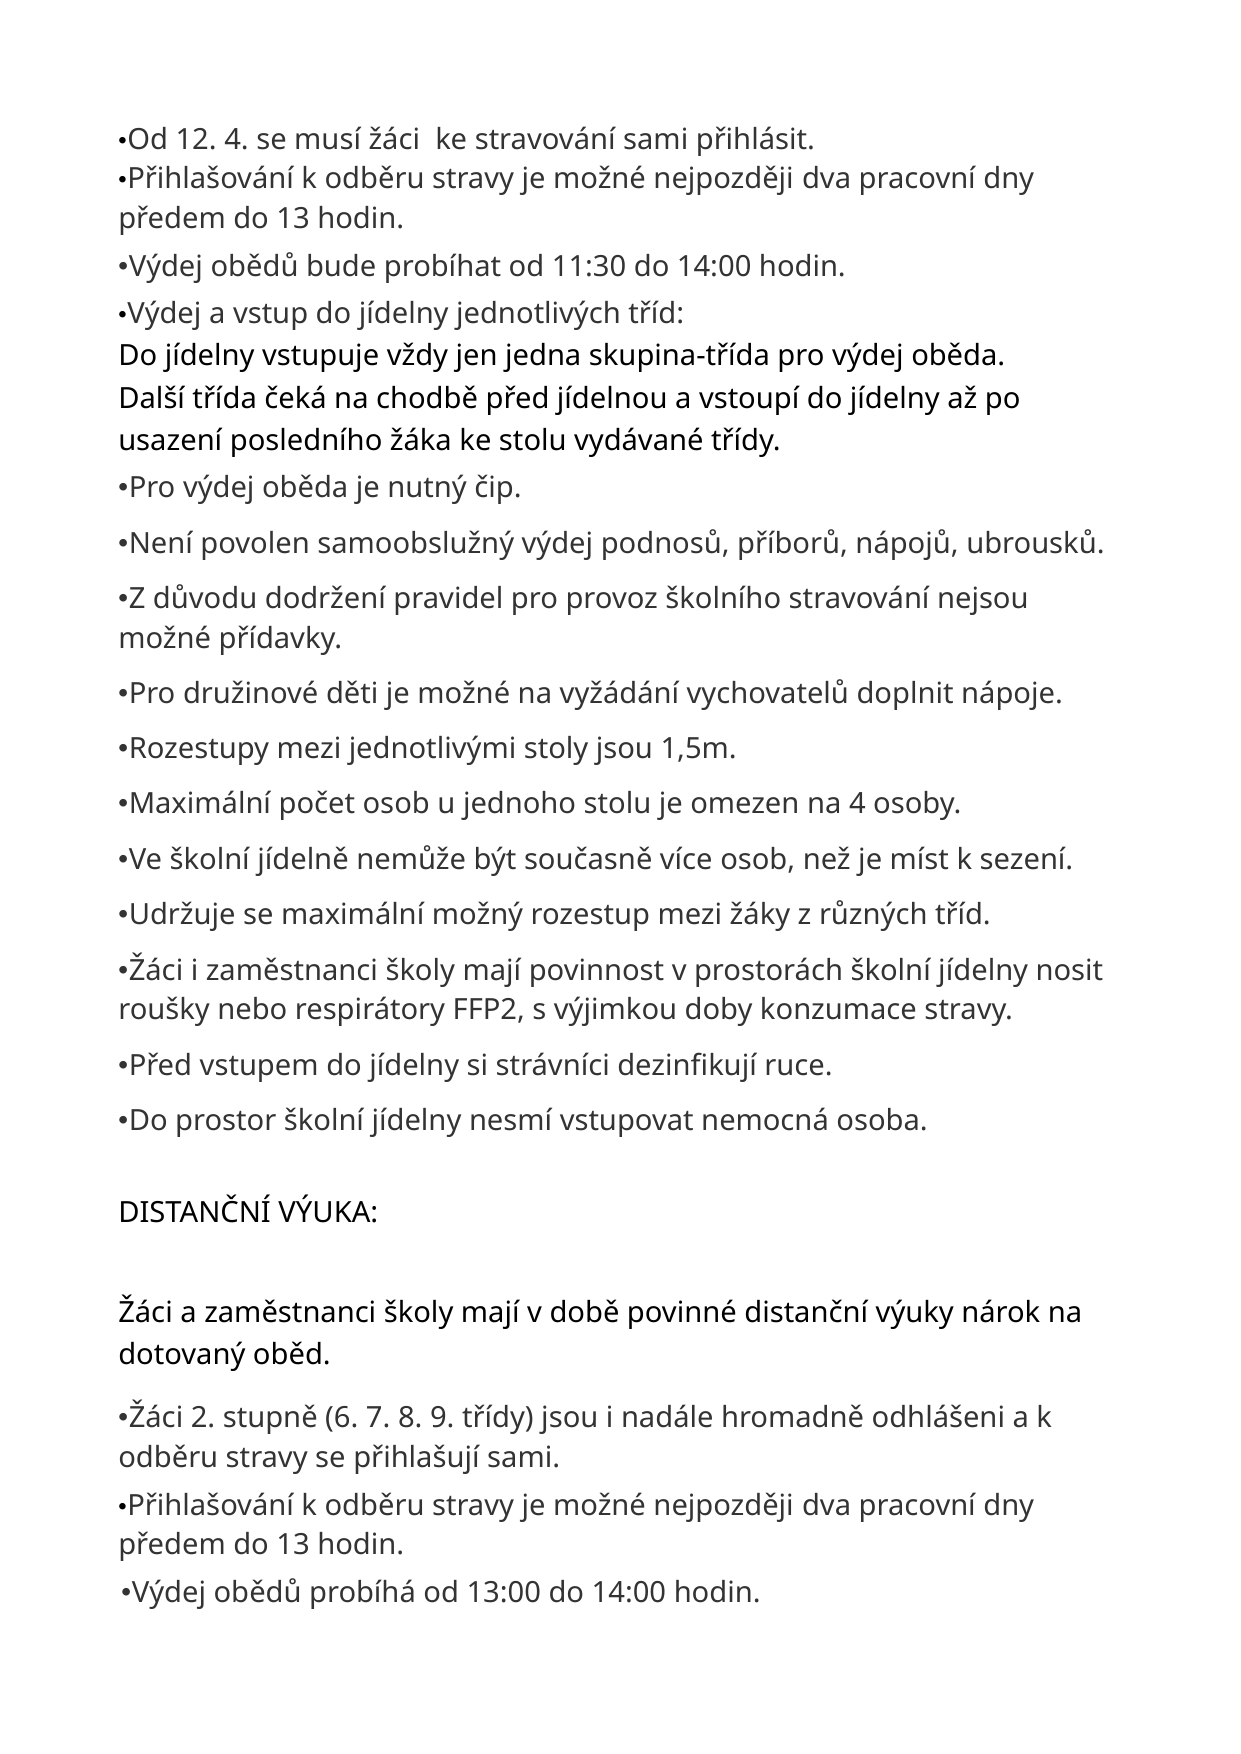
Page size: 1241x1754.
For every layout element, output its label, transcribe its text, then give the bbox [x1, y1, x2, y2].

list Rozestupy mezi jednotlivými stoly jsou 1,5m. [118, 727, 1122, 767]
list Udržuje se maximální možný rozestup mezi žáky z různých tříd. [118, 893, 1122, 933]
list Ve školní jídelně nemůže být současně více osob, než je míst k sezení. [118, 838, 1122, 878]
list Do prostor školní jídelny nesmí vstupovat nemocná osoba. [118, 1099, 1122, 1139]
text Další třída čeká na chodbě před jídelnou a vstoupí do jídelny až po usazení posledního žáka ke stolu vydávané třídy. [118, 374, 1122, 459]
list Není povolen samoobslužný výdej podnosů, příborů, nápojů, ubrousků. [118, 522, 1122, 562]
text Žáci a zaměstnanci školy mají v době povinné distanční výuky nárok na dotovaný oběd. [118, 1289, 1122, 1373]
list Před vstupem do jídelny si strávníci dezinfikují ruce. [118, 1044, 1122, 1083]
list Výdej obědů bude probíhat od 11:30 do 14:00 hodin. [118, 245, 1122, 285]
list Pro družinové děti je možné na vyžádání vychovatelů doplnit nápoje. [118, 672, 1122, 712]
list Přihlašování k odběru stravy je možné nejpozději dva pracovní dny předem do 13 hodin. [118, 1484, 1122, 1563]
text Do jídelny vstupuje vždy jen jedna skupina-třída pro výdej oběda. [118, 332, 1122, 374]
list Přihlašování k odběru stravy je možné nejpozději dva pracovní dny předem do 13 hodin. [118, 158, 1122, 237]
list Výdej obědů probíhá od 13:00 do 14:00 hodin. [121, 1571, 1122, 1611]
text DISTANČNÍ VÝUKA: [118, 1189, 1122, 1231]
list Od 12. 4. se musí žáci ke stravování sami přihlásit. [118, 118, 1122, 158]
list Výdej a vstup do jídelny jednotlivých tříd: [118, 292, 1122, 332]
list Pro výdej oběda je nutný čip. [118, 467, 1122, 506]
list Žáci i zaměstnanci školy mají povinnost v prostorách školní jídelny nosit roušky nebo respirátory FFP2, s výjimkou doby konzumace stravy. [118, 949, 1122, 1028]
list Žáci 2. stupně (6. 7. 8. 9. třídy) jsou i nadále hromadně odhlášeni a k odběru stravy se přihlašují sami. [118, 1397, 1122, 1476]
list Z důvodu dodržení pravidel pro provoz školního stravování nejsou možné přídavky. [118, 577, 1122, 657]
list Maximální počet osob u jednoho stolu je omezen na 4 osoby. [118, 783, 1122, 822]
